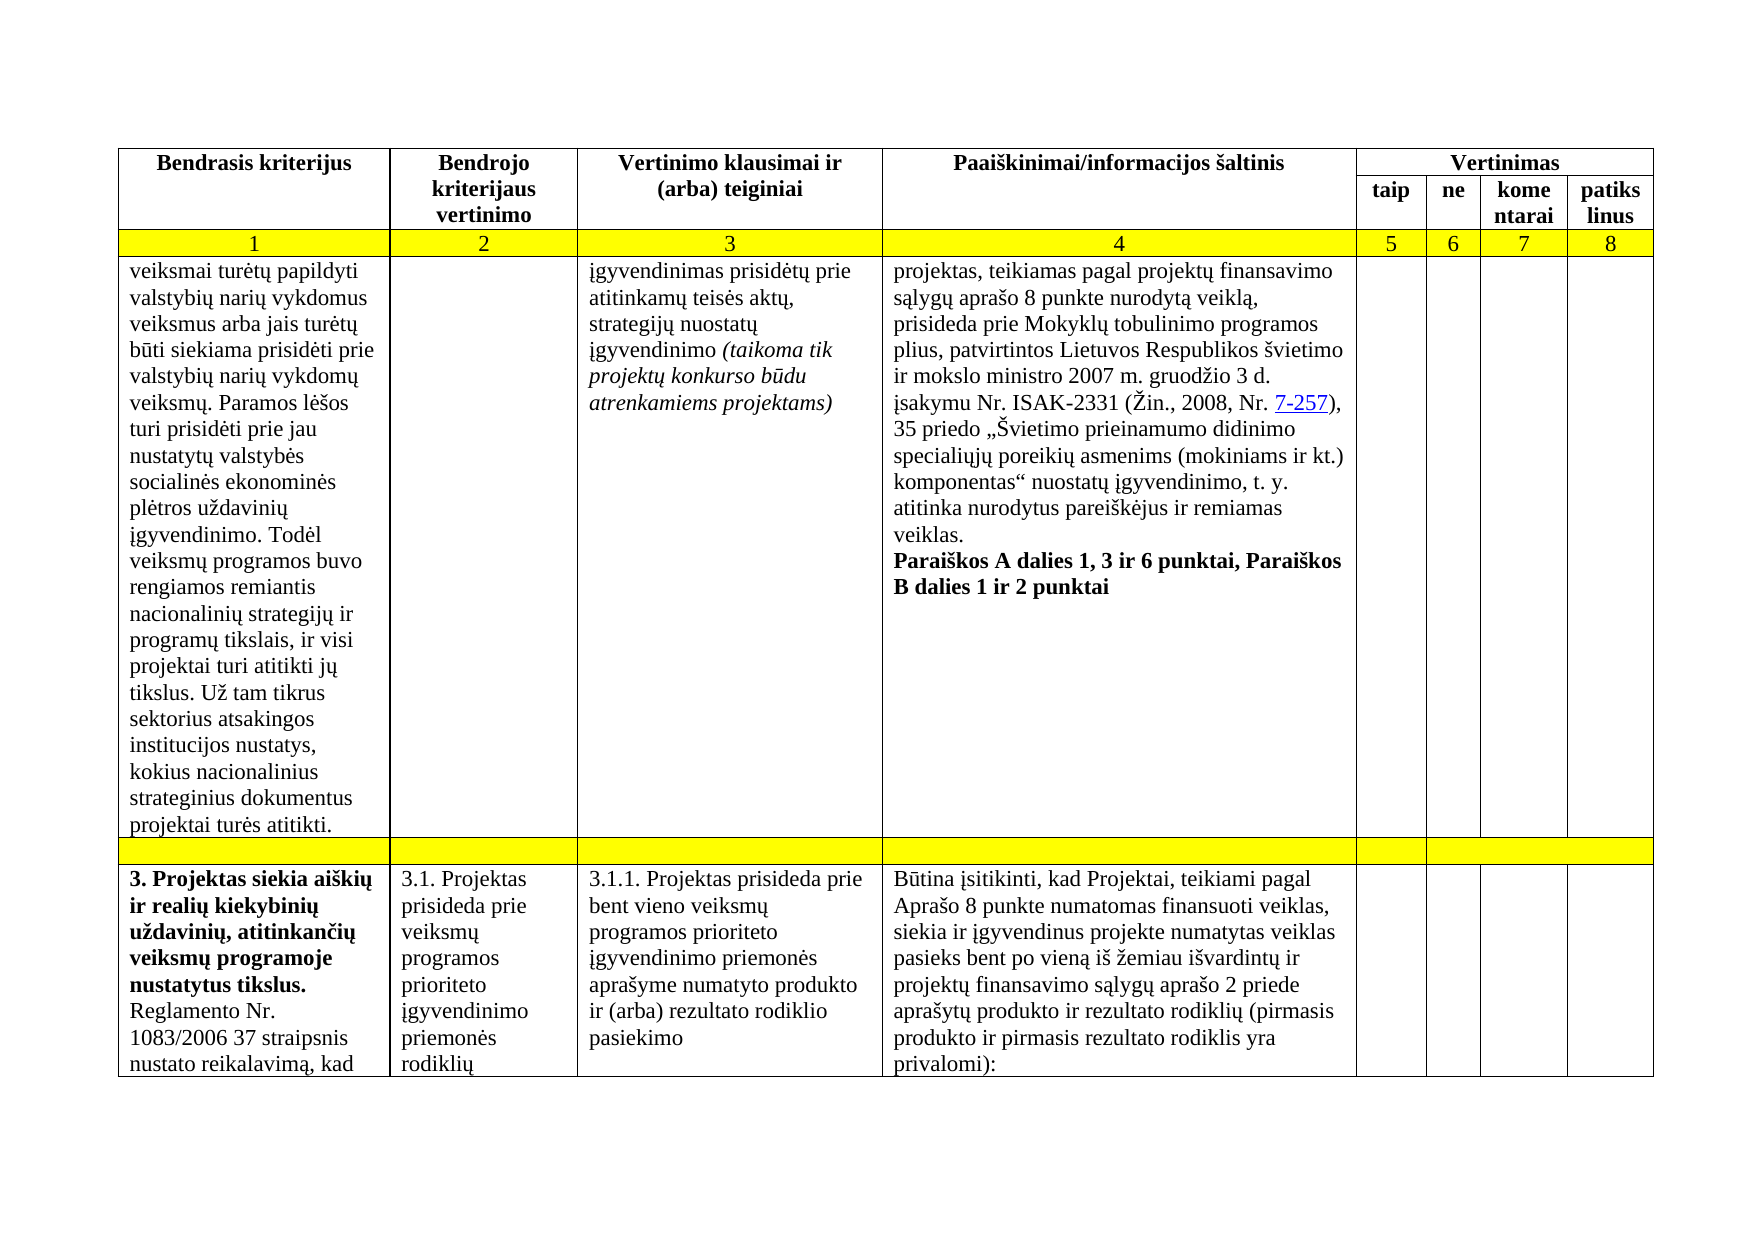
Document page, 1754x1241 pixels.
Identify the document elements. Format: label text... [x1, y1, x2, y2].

table_cell [1427, 257, 1480, 837]
table_cell 3 [578, 230, 882, 256]
table_cell [1481, 257, 1567, 837]
table_cell [1357, 838, 1426, 864]
table_cell [119, 838, 389, 864]
table_cell [391, 257, 577, 837]
table_header Paaiškinimai/informacijos šaltinis [883, 149, 1356, 229]
table_cell komentarai [1481, 176, 1567, 229]
table_cell 4 [883, 230, 1356, 256]
table_cell [883, 838, 1356, 864]
table_cell 3.1.1. Projektas prisideda prie bent vieno veiksmų programos prioriteto įgyvendinimo priemonės aprašyme numatyto produkto ir (arba) rezultato rodiklio pasiekimo [578, 865, 882, 1076]
table_cell ne [1427, 176, 1480, 229]
table_header Vertinimas [1357, 149, 1653, 175]
table_cell 7 [1481, 230, 1567, 256]
table_cell veiksmai turėtų papildyti valstybių narių vykdomus veiksmus arba jais turėtų būti siekiama prisidėti prie valstybių narių vykdomų veiksmų. Paramos lėšos turi prisidėti prie jau nustatytų valstybės socialinės ekonominės plėtros uždavinių įgyvendinimo. Todėl veiksmų programos buvo rengiamos remiantis nacionalinių strategijų ir programų tikslais, ir visi projektai turi atitikti jų tikslus. Už tam tikrus sektorius atsakingos institucijos nustatys, kokius nacionalinius strateginius dokumentus projektai turės atitikti. [119, 257, 389, 837]
table_cell [391, 838, 577, 864]
table_header Bendrojo kriterijaus vertinimo aspektai [391, 149, 577, 229]
table_cell 2 [391, 230, 577, 256]
table_cell [1427, 865, 1480, 1076]
table_header Vertinimo klausimai ir (arba) teiginiai [578, 149, 882, 229]
table_cell [1568, 865, 1653, 1076]
table_header Bendrasis kriterijus [119, 149, 389, 229]
table_cell patikslinus [1568, 176, 1653, 229]
table_cell 6 [1427, 230, 1480, 256]
table_cell [1357, 257, 1426, 837]
table_cell Būtina įsitikinti, kad Projektai, teikiami pagal Aprašo 8 punkte numatomas finansuoti veiklas, siekia ir įgyvendinus projekte numatytas veiklas pasieks bent po vieną iš žemiau išvardintų ir projektų finansavimo sąlygų aprašo 2 priede aprašytų produkto ir rezultato rodiklių (pirmasis produkto ir pirmasis rezultato rodiklis yra privalomi): [883, 865, 1356, 1076]
table_cell [1357, 865, 1426, 1076]
table_cell 1 [119, 230, 389, 256]
table_cell taip [1357, 176, 1426, 229]
table_cell [1568, 257, 1653, 837]
table_cell projektas, teikiamas pagal projektų finansavimo sąlygų aprašo 8 punkte nurodytą veiklą, prisideda prie Mokyklų tobulinimo programos plius, patvirtintos Lietuvos Respublikos švietimo ir mokslo ministro 2007 m. gruodžio 3 d. įsakymu Nr. ISAK-2331 (Žin., 2008, Nr. 7-257), 35 priedo „Švietimo prieinamumo didinimo specialiųjų poreikių asmenims (mokiniams ir kt.) komponentas“ nuostatų įgyvendinimo, t. y. atitinka nurodytus pareiškėjus ir remiamas veiklas. Paraiškos A dalies 1, 3 ir 6 punktai, Paraiškos B dalies 1 ir 2 punktai [883, 257, 1356, 837]
table_cell įgyvendinimas prisidėtų prie atitinkamų teisės aktų, strategijų nuostatų įgyvendinimo (taikoma tik projektų konkurso būdu atrenkamiems projektams) [578, 257, 882, 837]
table_cell [1427, 838, 1653, 864]
table_cell 3. Projektas siekia aiškių ir realių kiekybinių uždavinių, atitinkančių veiksmų programoje nustatytus tikslus. Reglamento Nr. 1083/2006 37 straipsnis nustato reikalavimą, kad [119, 865, 389, 1076]
table_cell 5 [1357, 230, 1426, 256]
table_cell 3.1. Projektas prisideda prie veiksmų programos prioriteto įgyvendinimo priemonės rodiklių [391, 865, 577, 1076]
table_cell [1481, 865, 1567, 1076]
table_cell 8 [1568, 230, 1653, 256]
table_cell [578, 838, 882, 864]
